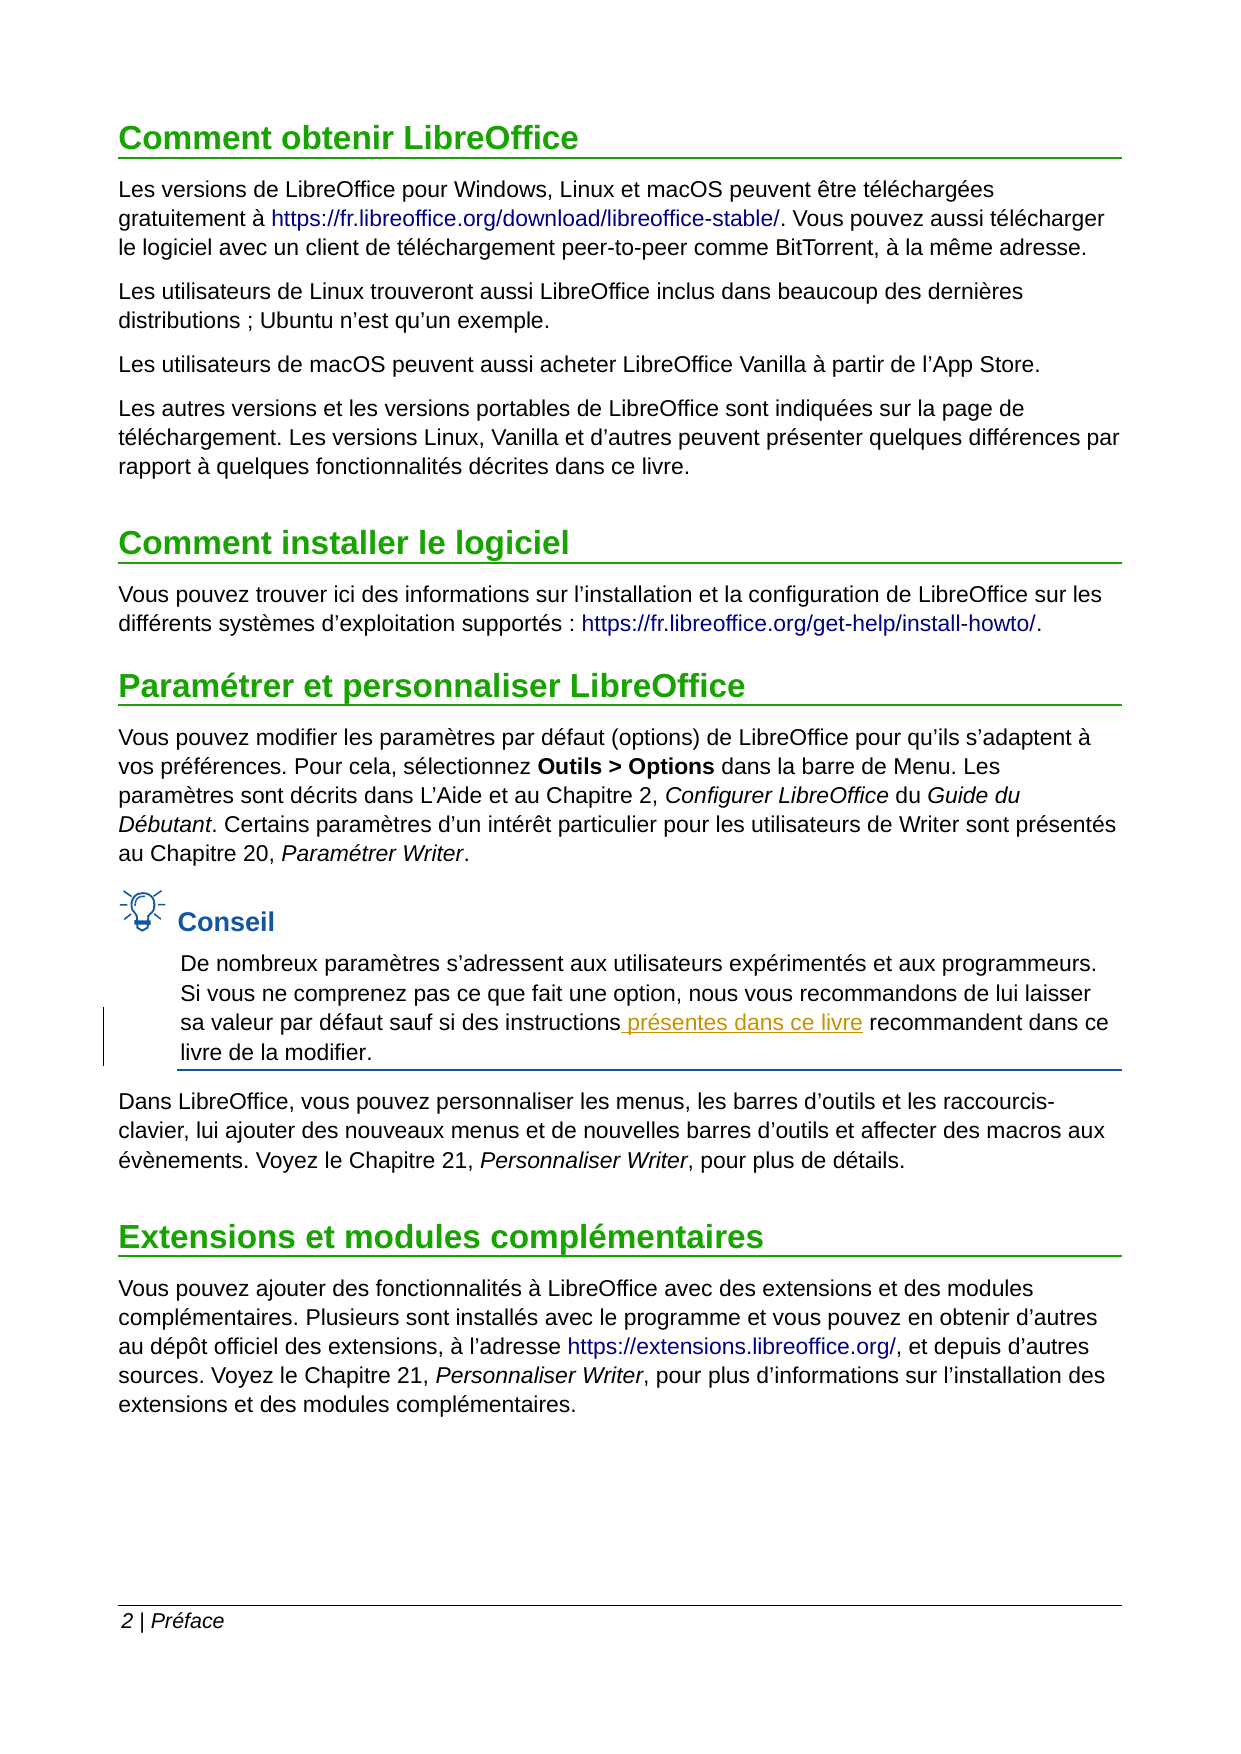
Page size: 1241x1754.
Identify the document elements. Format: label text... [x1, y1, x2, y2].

text Les utilisateurs de macOS peuvent aussi acheter LibreOffice Vanilla à partir de l’App Store. [118, 348, 1122, 377]
text Vous pouvez trouver ici des informations sur l’installation et la configuration de LibreOffice sur les différents systèmes d’exploitation supportés : https://fr.libreoffice.org/get-help/install-howto/. [118, 578, 1122, 637]
subtitle Comment installer le logiciel [118, 523, 1122, 562]
text Les autres versions et les versions portables de LibreOffice sont indiquées sur la page de téléchargement. Les versions Linux, Vanilla et d’autres peuvent présenter quelques différences par rapport à quelques fonctionnalités décrites dans ce livre. [118, 392, 1122, 479]
text Dans LibreOffice, vous pouvez personnaliser les menus, les barres d’outils et les raccourcis-clavier, lui ajouter des nouveaux menus et de nouvelles barres d’outils et affecter des macros aux évènements. Voyez le Chapitre 21, Personnaliser Writer, pour plus de détails. [118, 1085, 1122, 1173]
text Les utilisateurs de Linux trouveront aussi LibreOffice inclus dans beaucoup des dernières distributions ; Ubuntu n’est qu’un exemple. [118, 275, 1122, 334]
subtitle Extensions et modules complémentaires [118, 1217, 1122, 1255]
subtitle Conseil [118, 889, 1122, 937]
text Vous pouvez ajouter des fonctionnalités à LibreOffice avec des extensions et des modules complémentaires. Plusieurs sont installés avec le programme et vous pouvez en obtenir d’autres au dépôt officiel des extensions, à l’adresse https://extensions.libreoffice.org/, et depuis d’autres sources. Voyez le Chapitre 21, Personnaliser Writer, pour plus d’informations sur l’installation des extensions et des modules complémentaires. [118, 1272, 1122, 1418]
text Les versions de LibreOffice pour Windows, Linux et macOS peuvent être téléchargées gratuitement à https://fr.libreoffice.org/download/libreoffice-stable/. Vous pouvez aussi télécharger le logiciel avec un client de téléchargement peer-to-peer comme BitTorrent, à la même adresse. [118, 173, 1122, 261]
text De nombreux paramètres s’adressent aux utilisateurs expérimentés et aux programmeurs. Si vous ne comprenez pas ce que fait une option, nous vous recommandons de lui laisser sa valeur par défaut sauf si des instructions présentes dans ce livre recommandent dans ce livre de la modifier. [177, 945, 1122, 1069]
subtitle Paramétrer et personnaliser LibreOffice [118, 666, 1122, 704]
text Vous pouvez modifier les paramètres par défaut (options) de LibreOffice pour qu’ils s’adaptent à vos préférences. Pour cela, sélectionnez Outils > Options dans la barre de Menu. Les paramètres sont décrits dans L’Aide et au Chapitre 2, Configurer LibreOffice du Guide du Débutant. Certains paramètres d’un intérêt particulier pour les utilisateurs de Writer sont présentés au Chapitre 20, Paramétrer Writer. [118, 721, 1122, 867]
subtitle Comment obtenir LibreOffice [118, 118, 1122, 157]
